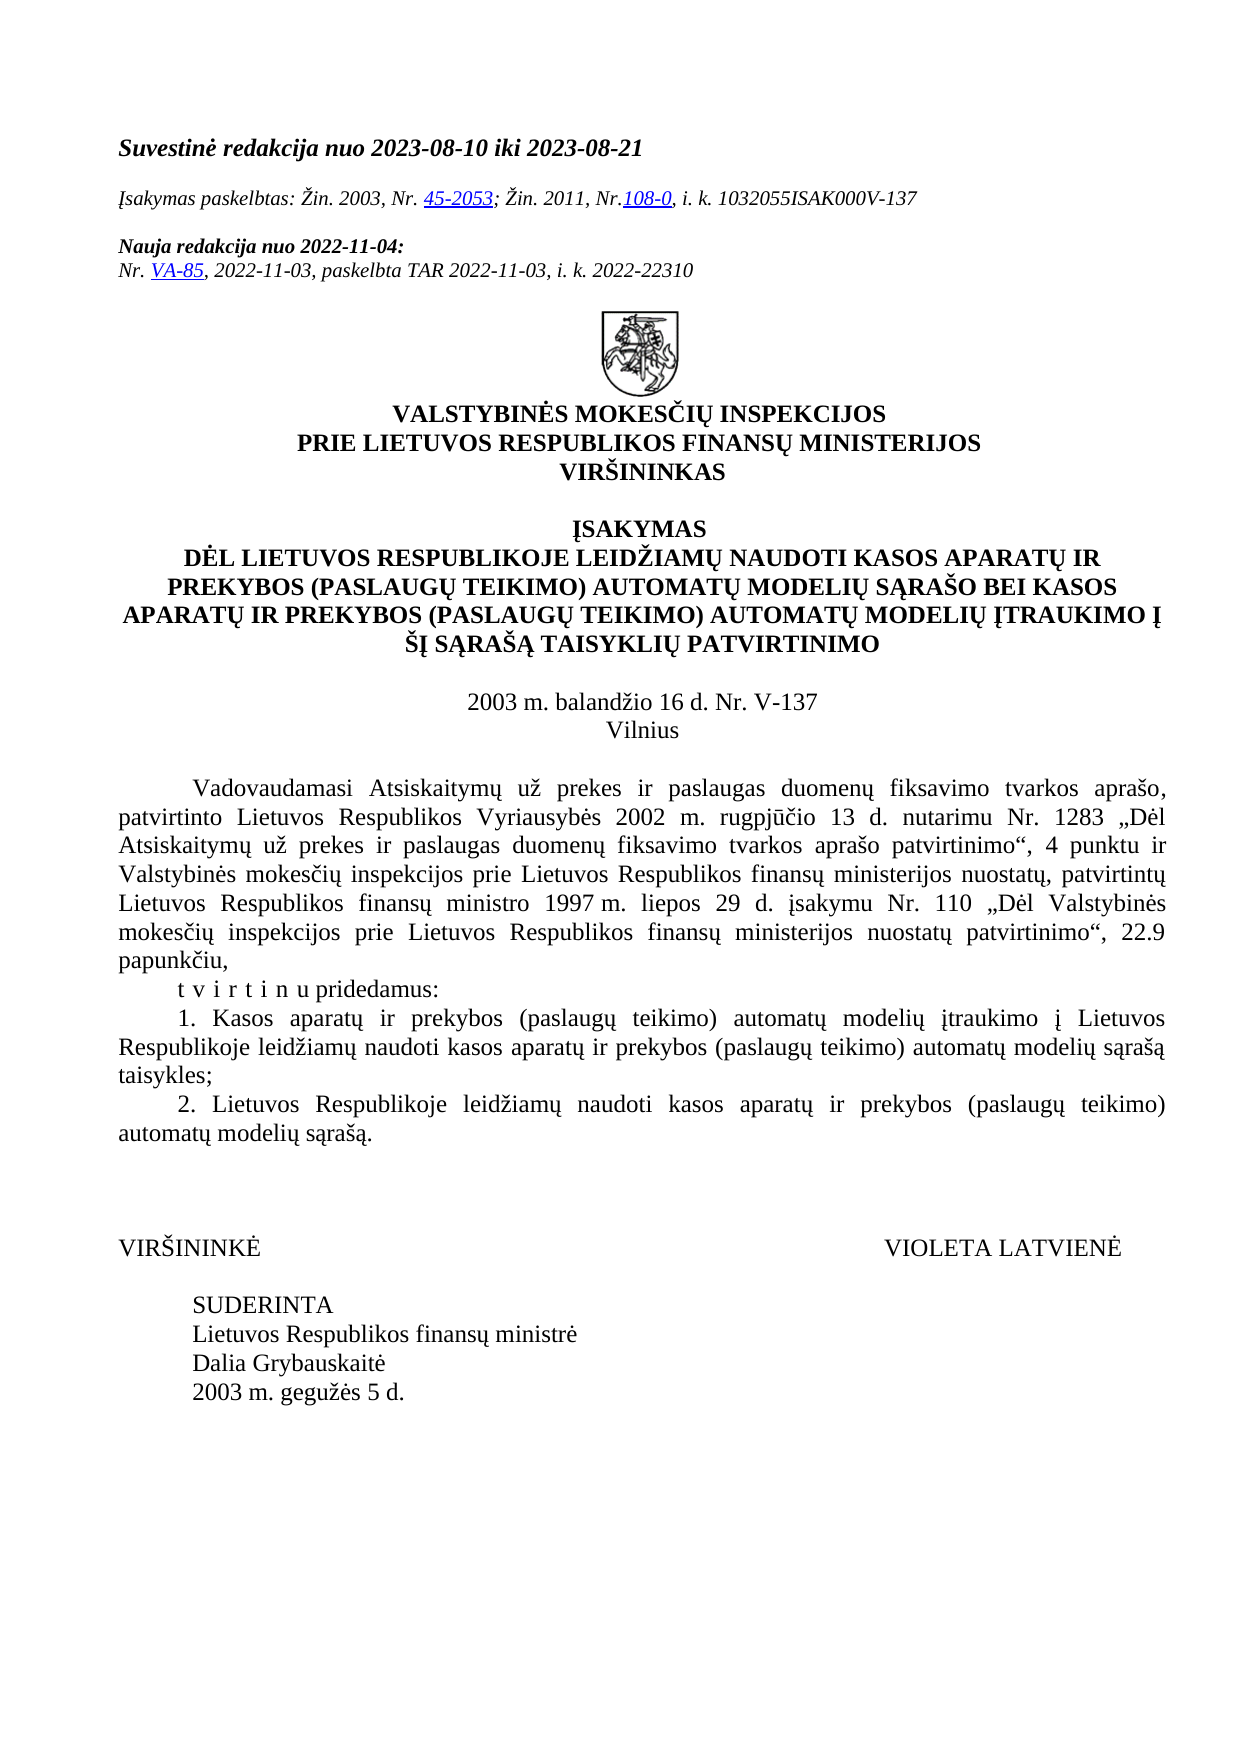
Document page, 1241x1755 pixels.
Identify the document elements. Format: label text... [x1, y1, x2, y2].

text Vilnius [118, 716, 1167, 744]
text 2003 m. balandžio 16 d. Nr. V-137 [118, 687, 1167, 716]
text Nauja redakcija nuo 2022-11-04: [118, 234, 1167, 258]
text 1. Kasos aparatų ir prekybos (paslaugų teikimo) automatų modelių įtraukimo į Lietuvos Respublikoje leidžiamų naudoti kasos aparatų ir prekybos (paslaugų teikimo) automatų modelių sąrašą taisykles; [118, 1003, 1167, 1089]
text Vadovaudamasi Atsiskaitymų už prekes ir paslaugas duomenų fiksavimo tvarkos aprašo, patvirtinto Lietuvos Respublikos Vyriausybės 2002 m. rugpjūčio 13 d. nutarimu Nr. 1283 „Dėl Atsiskaitymų už prekes ir paslaugas duomenų fiksavimo tvarkos aprašo patvirtinimo“, 4 punktu ir Valstybinės mokesčių inspekcijos prie Lietuvos Respublikos finansų ministerijos nuostatų, patvirtintų Lietuvos Respublikos finansų ministro 1997 m. liepos 29 d. įsakymu Nr. 110 „Dėl Valstybinės mokesčių inspekcijos prie Lietuvos Respublikos finansų ministerijos nuostatų patvirtinimo“, 22.9 papunkčiu, [118, 773, 1167, 974]
text 2003 m. gegužės 5 d. [118, 1377, 1167, 1406]
text DĖL LIETUVOS RESPUBLIKOJE LEIDŽIAMŲ NAUDOTI KASOS APARATŲ IR PREKYBOS (PASLAUGŲ TEIKIMO) AUTOMATŲ MODELIŲ SĄRAŠO BEI KASOS APARATŲ IR PREKYBOS (PASLAUGŲ TEIKIMO) AUTOMATŲ MODELIŲ ĮTRAUKIMO Į ŠĮ SĄRAŠĄ TAISYKLIŲ PATVIRTINIMO [118, 543, 1167, 658]
text SUDERINTA [118, 1291, 1167, 1319]
text Dalia Grybauskaitė [118, 1348, 1167, 1377]
text Įsakymas paskelbtas: Žin. 2003, Nr. 45-2053; Žin. 2011, Nr.108-0, i. k. 1032055ISAK000V-137 [118, 186, 1167, 210]
text ĮSAKYMAS [118, 514, 1167, 543]
text Nr. VA-85, 2022-11-03, paskelbta TAR 2022-11-03, i. k. 2022-22310 [118, 258, 1167, 282]
text Suvestinė redakcija nuo 2023-08-10 iki 2023-08-21 [118, 133, 1167, 162]
text VIRŠININKĖ VIOLETA LATVIENĖ [118, 1233, 1167, 1262]
text tvirtinu pridedamus: [118, 974, 1167, 1003]
text Lietuvos Respublikos finansų ministrė [118, 1319, 1167, 1348]
text 2. Lietuvos Respublikoje leidžiamų naudoti kasos aparatų ir prekybos (paslaugų teikimo) automatų modelių sąrašą. [118, 1089, 1167, 1147]
text VALSTYBINĖS MOKESČIŲ INSPEKCIJOS PRIE LIETUVOS RESPUBLIKOS FINANSŲ MINISTERIJOS VIRŠININKAS [118, 399, 1167, 486]
